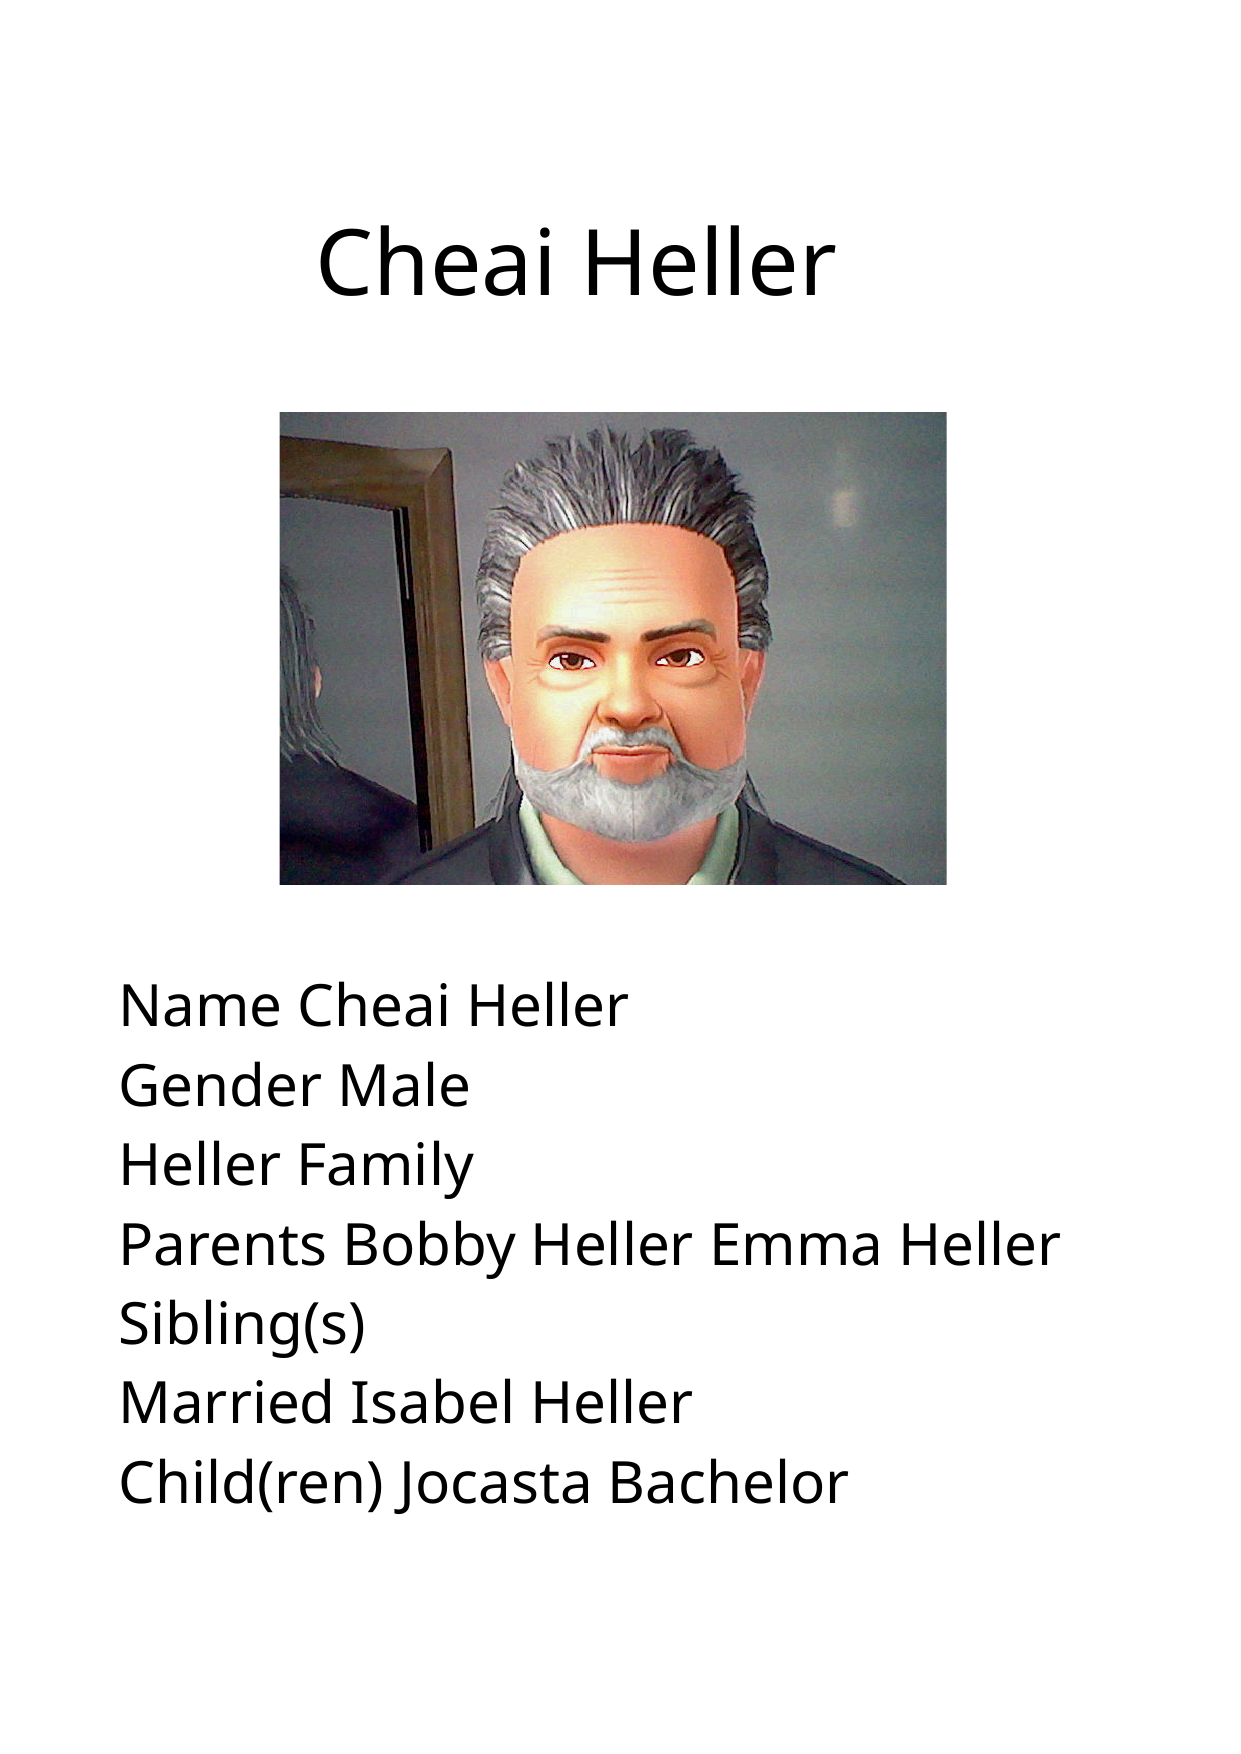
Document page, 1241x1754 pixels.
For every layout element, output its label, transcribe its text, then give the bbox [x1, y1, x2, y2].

picture [279, 412, 947, 885]
text Sibling(s) [118, 1282, 1122, 1361]
text Parents Bobby Heller Emma Heller [118, 1202, 1122, 1282]
text Heller Family [118, 1123, 1122, 1202]
text Name Cheai Heller [118, 964, 1122, 1043]
text Cheai Heller [118, 198, 1122, 322]
text Child(ren) Jocasta Bachelor [118, 1441, 1122, 1520]
text Gender Male [118, 1043, 1122, 1123]
text Married Isabel Heller [118, 1361, 1122, 1441]
